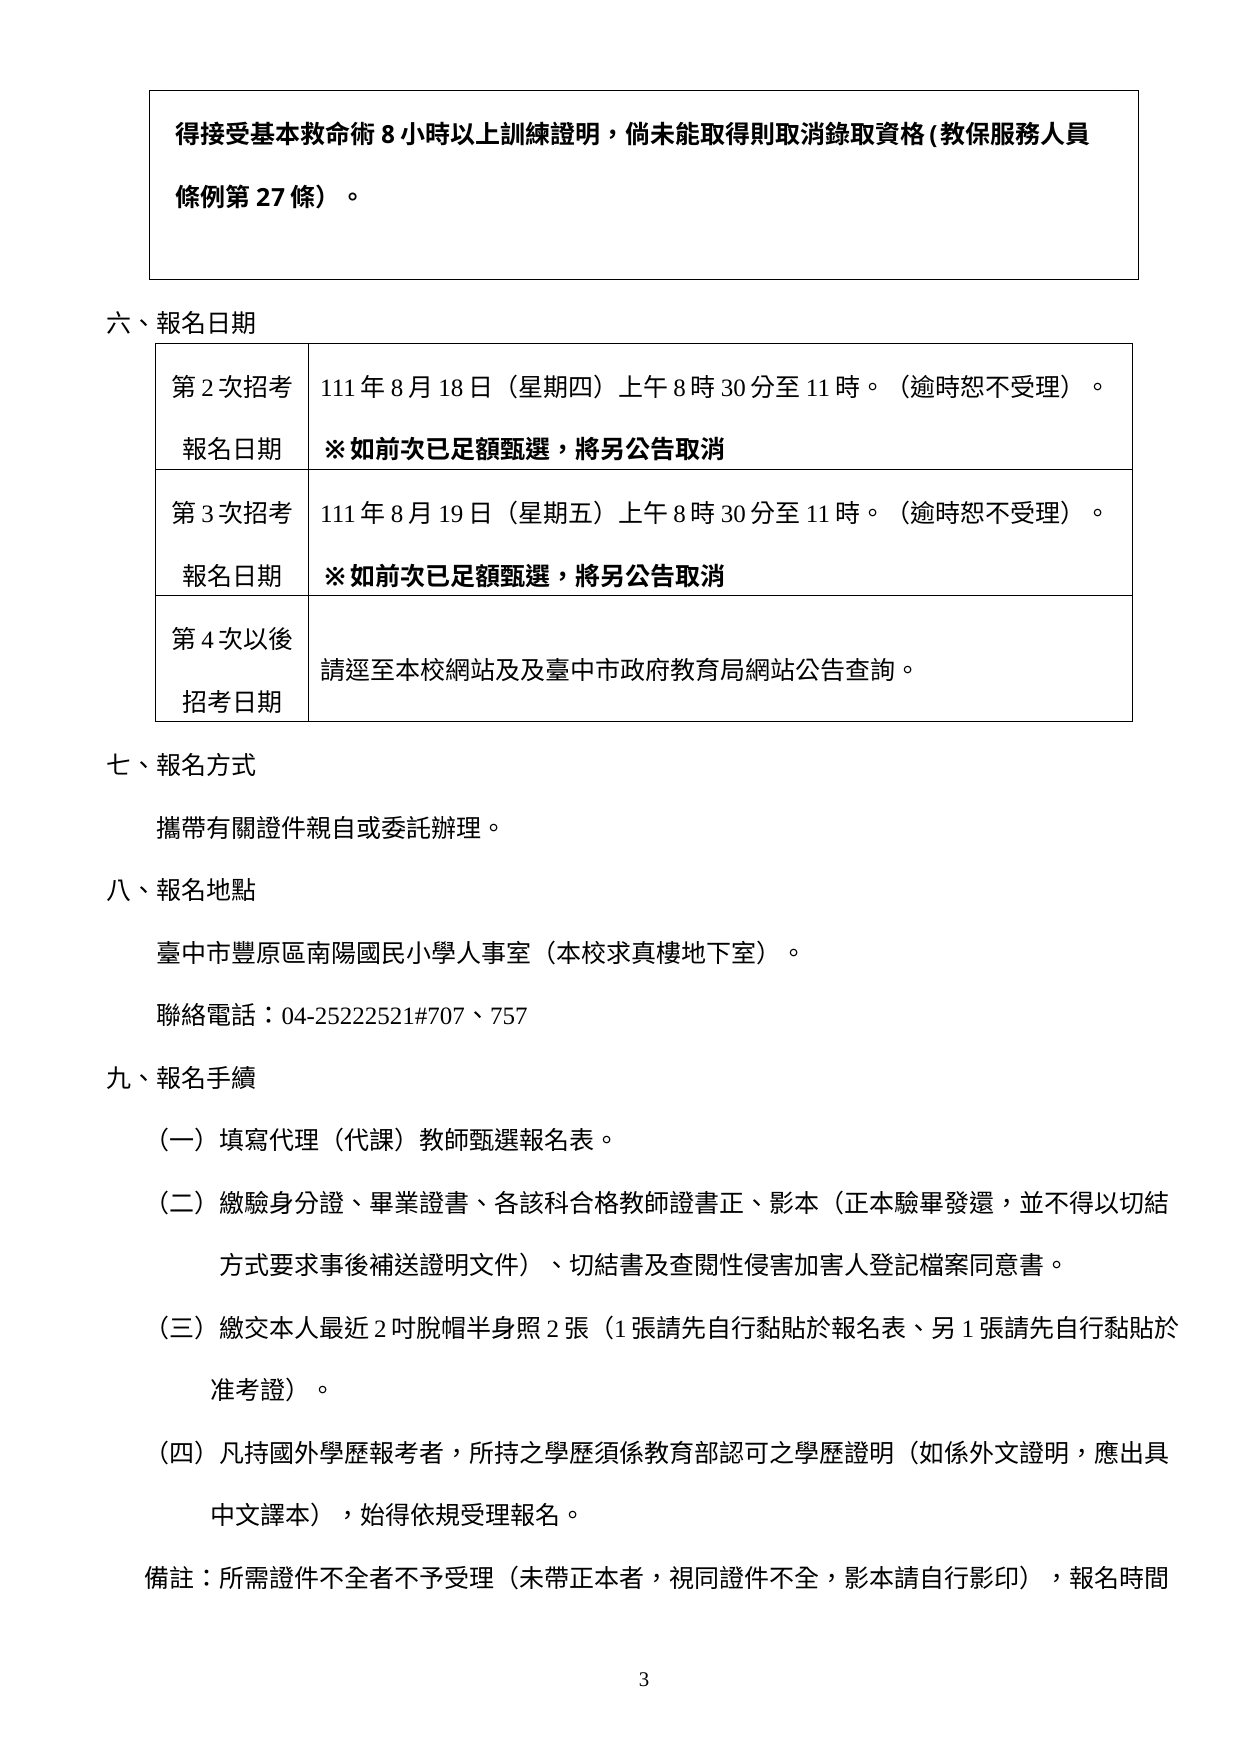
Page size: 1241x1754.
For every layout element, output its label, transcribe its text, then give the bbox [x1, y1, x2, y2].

text 備註：所需證件不全者不予受理（未帶正本者，視同證件不全，影本請自行影印），報名時間 [144, 1534, 1181, 1597]
table_cell 第4次以後招考日期 [156, 596, 308, 721]
table_header 第2次招考報名日期 [156, 344, 308, 469]
text 七、報名方式 攜帶有關證件親自或委託辦理。 [106, 722, 1181, 847]
table_header 111年8月18日（星期四）上午8時30分至11時。（逾時恕不受理）。 ※如前次已足額甄選，將另公告取消 [309, 344, 1132, 469]
text 九、報名手續 [106, 1034, 1181, 1097]
text （一）填寫代理（代課）教師甄選報名表。 [106, 1097, 1181, 1159]
text 八、報名地點 臺中市豐原區南陽國民小學人事室（本校求真樓地下室）。 [106, 847, 1181, 972]
text （二）繳驗身分證、畢業證書、各該科合格教師證書正、影本（正本驗畢發還，並不得以切結方式要求事後補送證明文件）、切結書及查閱性侵害加害人登記檔案同意書。 [144, 1159, 1181, 1284]
text （四）凡持國外學歷報考者，所持之學歷須係教育部認可之學歷證明（如係外文證明，應出具中文譯本），始得依規受理報名。 [144, 1409, 1181, 1534]
table_cell [150, 91, 1138, 279]
table_header 得接受基本救命術8小時以上訓練證明，倘未能取得則取消錄取資格(教保服務人員條例第27條）。 [161, 92, 1114, 216]
text 六、報名日期 [106, 280, 1181, 343]
text 聯絡電話：04-25222521#707、757 [156, 972, 1181, 1034]
table_cell 請逕至本校網站及及臺中市政府教育局網站公告查詢。 [309, 596, 1132, 721]
table_cell 第3次招考報名日期 [156, 470, 308, 595]
text （三）繳交本人最近2吋脫帽半身照2張（1張請先自行黏貼於報名表、另1張請先自行黏貼於准考證）。 [144, 1284, 1181, 1409]
table_cell 111年8月19日（星期五）上午8時30分至11時。（逾時恕不受理）。 ※如前次已足額甄選，將另公告取消 [309, 470, 1132, 595]
